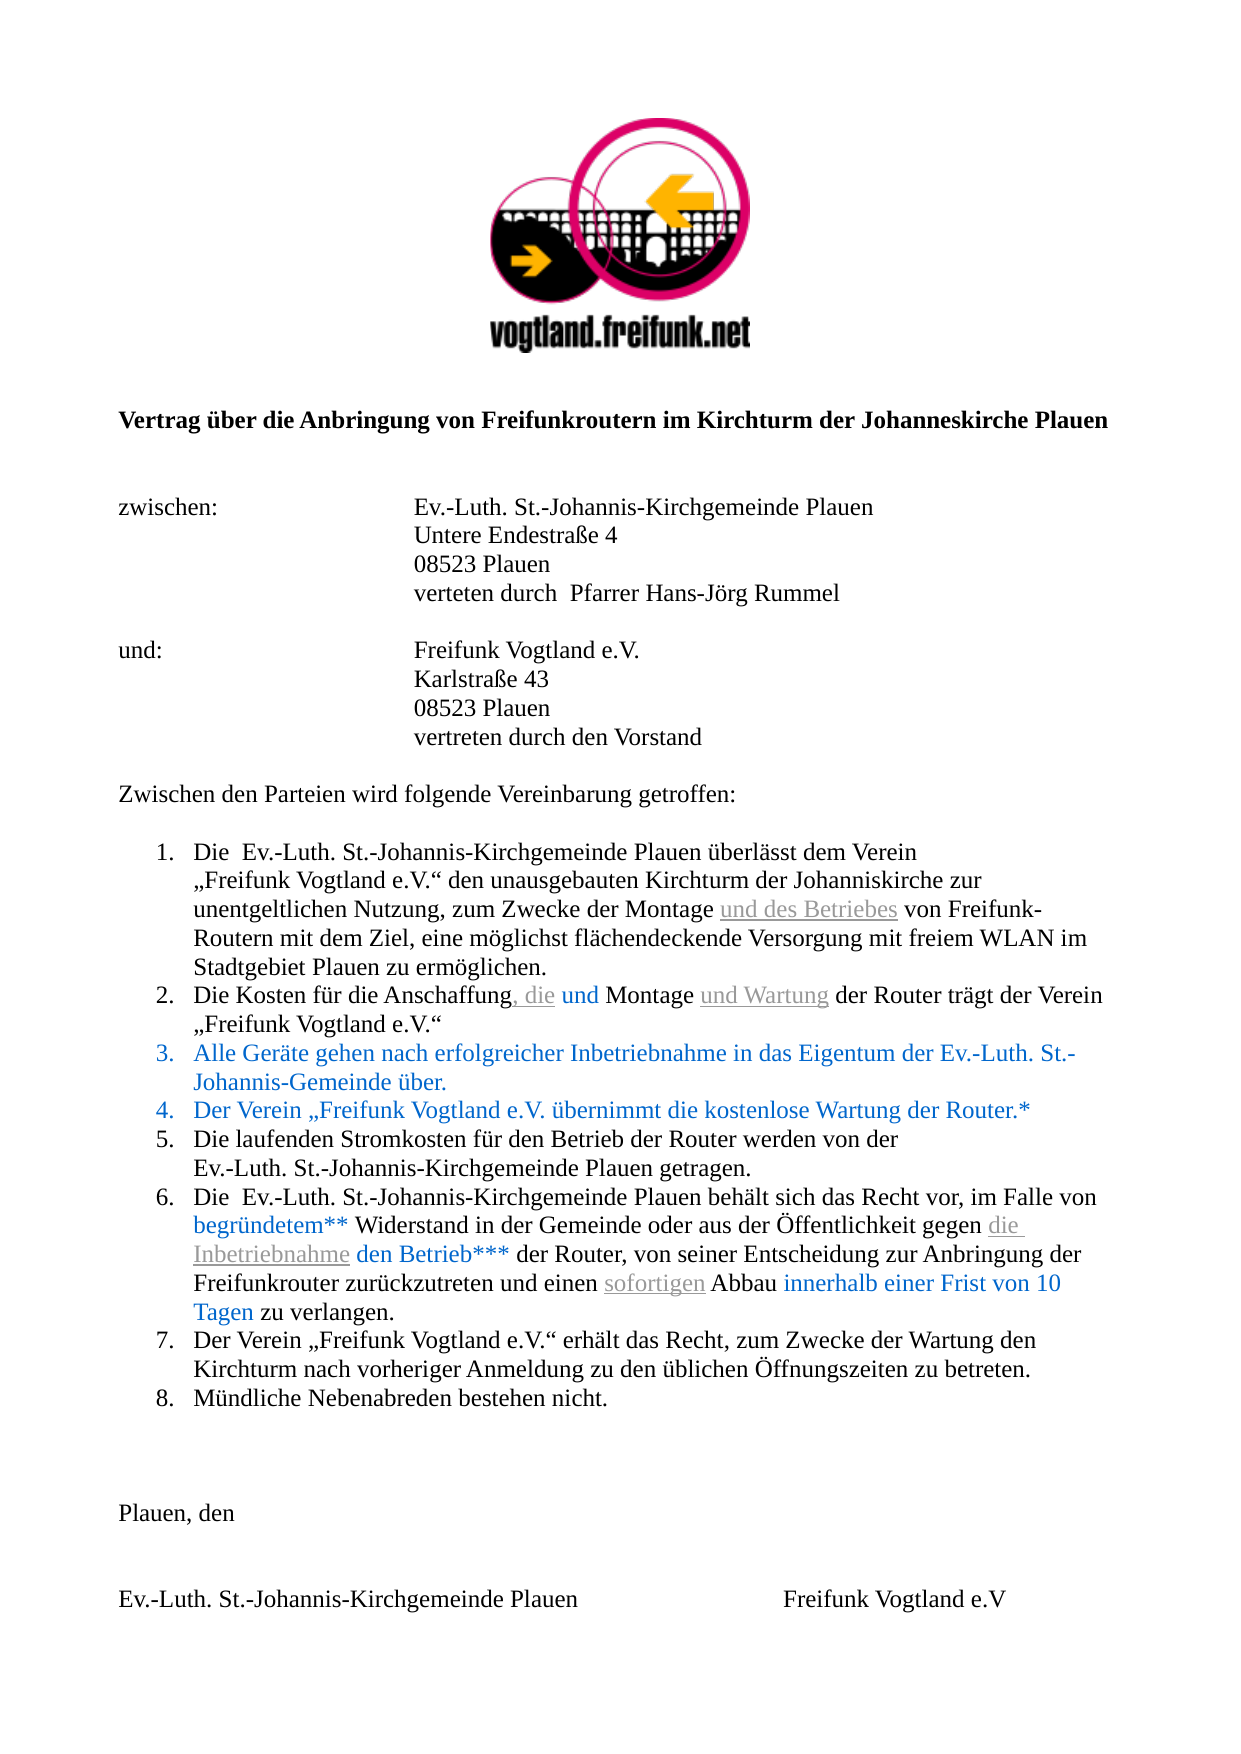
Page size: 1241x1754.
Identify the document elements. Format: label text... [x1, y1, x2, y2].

text Plauen, den [118, 1498, 1122, 1527]
list Der Verein „Freifunk Vogtland e.V. übernimmt die kostenlose Wartung der Router.* [156, 1096, 1122, 1124]
list Mündliche Nebenabreden bestehen nicht. [156, 1383, 1122, 1412]
list Die Ev.-Luth. St.-Johannis-Kirchgemeinde Plauen überlässt dem Verein [156, 837, 1122, 866]
list Die Ev.-Luth. St.-Johannis-Kirchgemeinde Plauen behält sich das Recht vor, im Falle von begründetem** Widerstand in der Gemeinde oder aus der Öffentlichkeit gegen die Inbetriebnahme den Betrieb*** der Router, von seiner Entscheidung zur Anbringung der Freifunkrouter zurückzutreten und einen sofortigen Abbau innerhalb einer Frist von 10 Tagen zu verlangen. [156, 1182, 1122, 1326]
list Der Verein „Freifunk Vogtland e.V.“ erhält das Recht, zum Zwecke der Wartung den Kirchturm nach vorheriger Anmeldung zu den üblichen Öffnungszeiten zu betreten. [156, 1326, 1122, 1383]
list Die Kosten für die Anschaffung, die und Montage und Wartung der Router trägt der Verein „Freifunk Vogtland e.V.“ [156, 981, 1122, 1038]
text zwischen: Ev.-Luth. St.-Johannis-Kirchgemeinde Plauen Untere Endestraße 4 08523 Plauen [118, 492, 1122, 578]
text und: Freifunk Vogtland e.V. Karlstraße 43 08523 Plauen [118, 636, 1122, 722]
text Ev.-Luth. St.-Johannis-Kirchgemeinde Plauen Freifunk Vogtland e.V [118, 1584, 1122, 1613]
text verteten durch Pfarrer Hans-Jörg Rummel [118, 578, 1122, 607]
list „Freifunk Vogtland e.V.“ den unausgebauten Kirchturm der Johanniskirche zur unentgeltlichen Nutzung, zum Zwecke der Montage und des Betriebes von Freifunk-Routern mit dem Ziel, eine möglichst flächendeckende Versorgung mit freiem WLAN im Stadtgebiet Plauen zu ermöglichen. [156, 866, 1122, 981]
list Die laufenden Stromkosten für den Betrieb der Router werden von der Ev.-Luth. St.-Johannis-Kirchgemeinde Plauen getragen. [156, 1124, 1122, 1182]
list Alle Geräte gehen nach erfolgreicher Inbetriebnahme in das Eigentum der Ev.-Luth. St.-Johannis-Gemeinde über. [156, 1038, 1122, 1096]
text Vertrag über die Anbringung von Freifunkroutern im Kirchturm der Johanneskirche Plauen [118, 406, 1122, 434]
text vertreten durch den Vorstand [118, 722, 1122, 751]
picture [490, 118, 750, 353]
text Zwischen den Parteien wird folgende Vereinbarung getroffen: [118, 779, 1122, 808]
